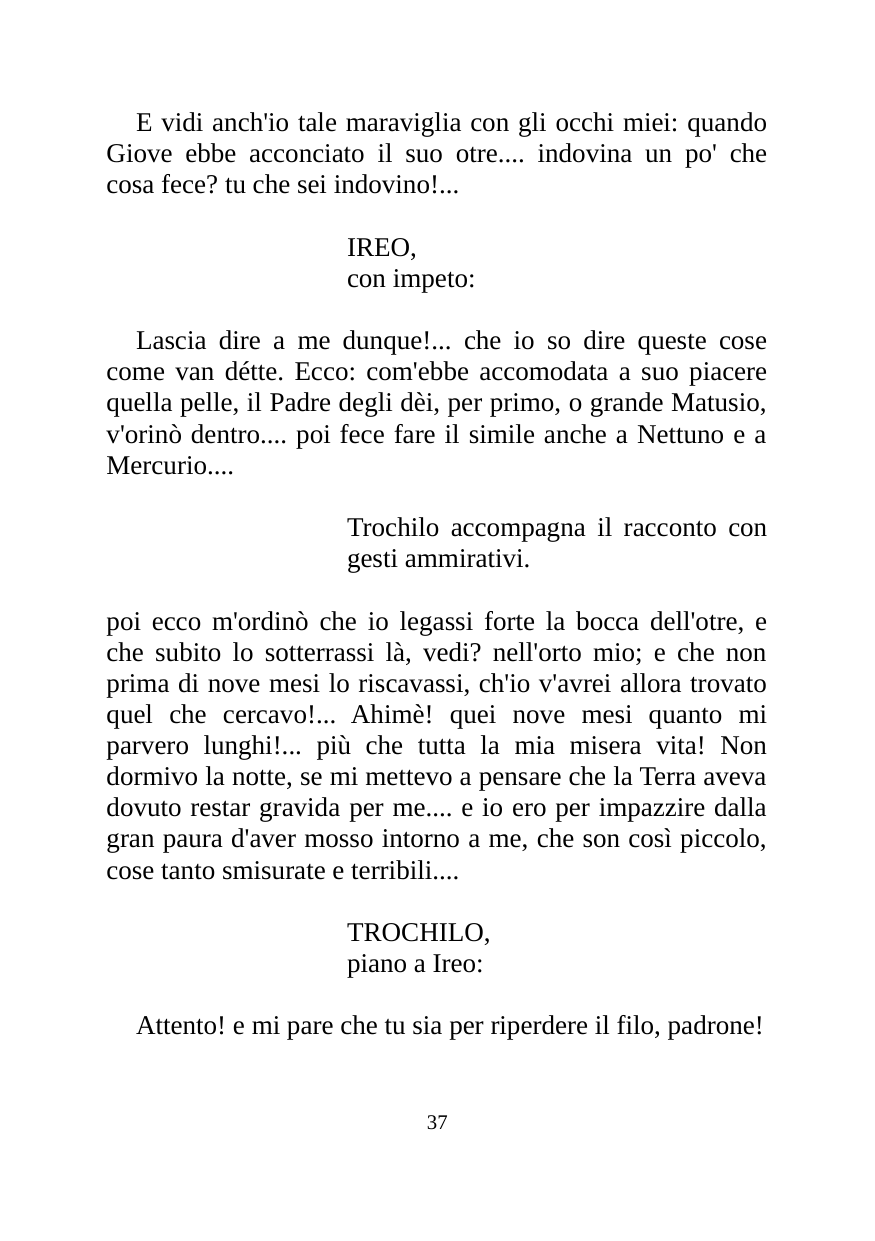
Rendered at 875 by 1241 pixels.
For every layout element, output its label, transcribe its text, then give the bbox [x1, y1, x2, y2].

text TROCHILO, [347, 916, 768, 947]
text Lascia dire a me dunque!... che io so dire queste cose come van détte. Ecco: com'ebbe accomodata a suo piacere quella pelle, il Padre degli dèi, per primo, o grande Matusio, v'orinò dentro.... poi fece fare il simile anche a Nettuno e a Mercurio.... [106, 324, 768, 480]
text Trochilo accompagna il racconto con gesti ammirativi. [347, 511, 768, 573]
text piano a Ireo: [347, 947, 768, 978]
text poi ecco m'ordinò che io legassi forte la bocca dell'otre, e che subito lo sotterrassi là, vedi? nell'orto mio; e che non prima di nove mesi lo riscavassi, ch'io v'avrei allora trovato quel che cercavo!... Ahimè! quei nove mesi quanto mi parvero lunghi!... più che tutta la mia misera vita! Non dormivo la notte, se mi mettevo a pensare che la Terra aveva dovuto restar gravida per me.... e io ero per impazzire dalla gran paura d'aver mosso intorno a me, che son così piccolo, cose tanto smisurate e terribili.... [106, 604, 768, 885]
text E vidi anch'io tale maraviglia con gli occhi miei: quando Giove ebbe acconciato il suo otre.... indovina un po' che cosa fece? tu che sei indovino!... [106, 106, 768, 200]
text Attento! e mi pare che tu sia per riperdere il filo, padrone! [106, 1009, 768, 1041]
text IREO, [347, 231, 768, 262]
text con impeto: [347, 262, 768, 293]
